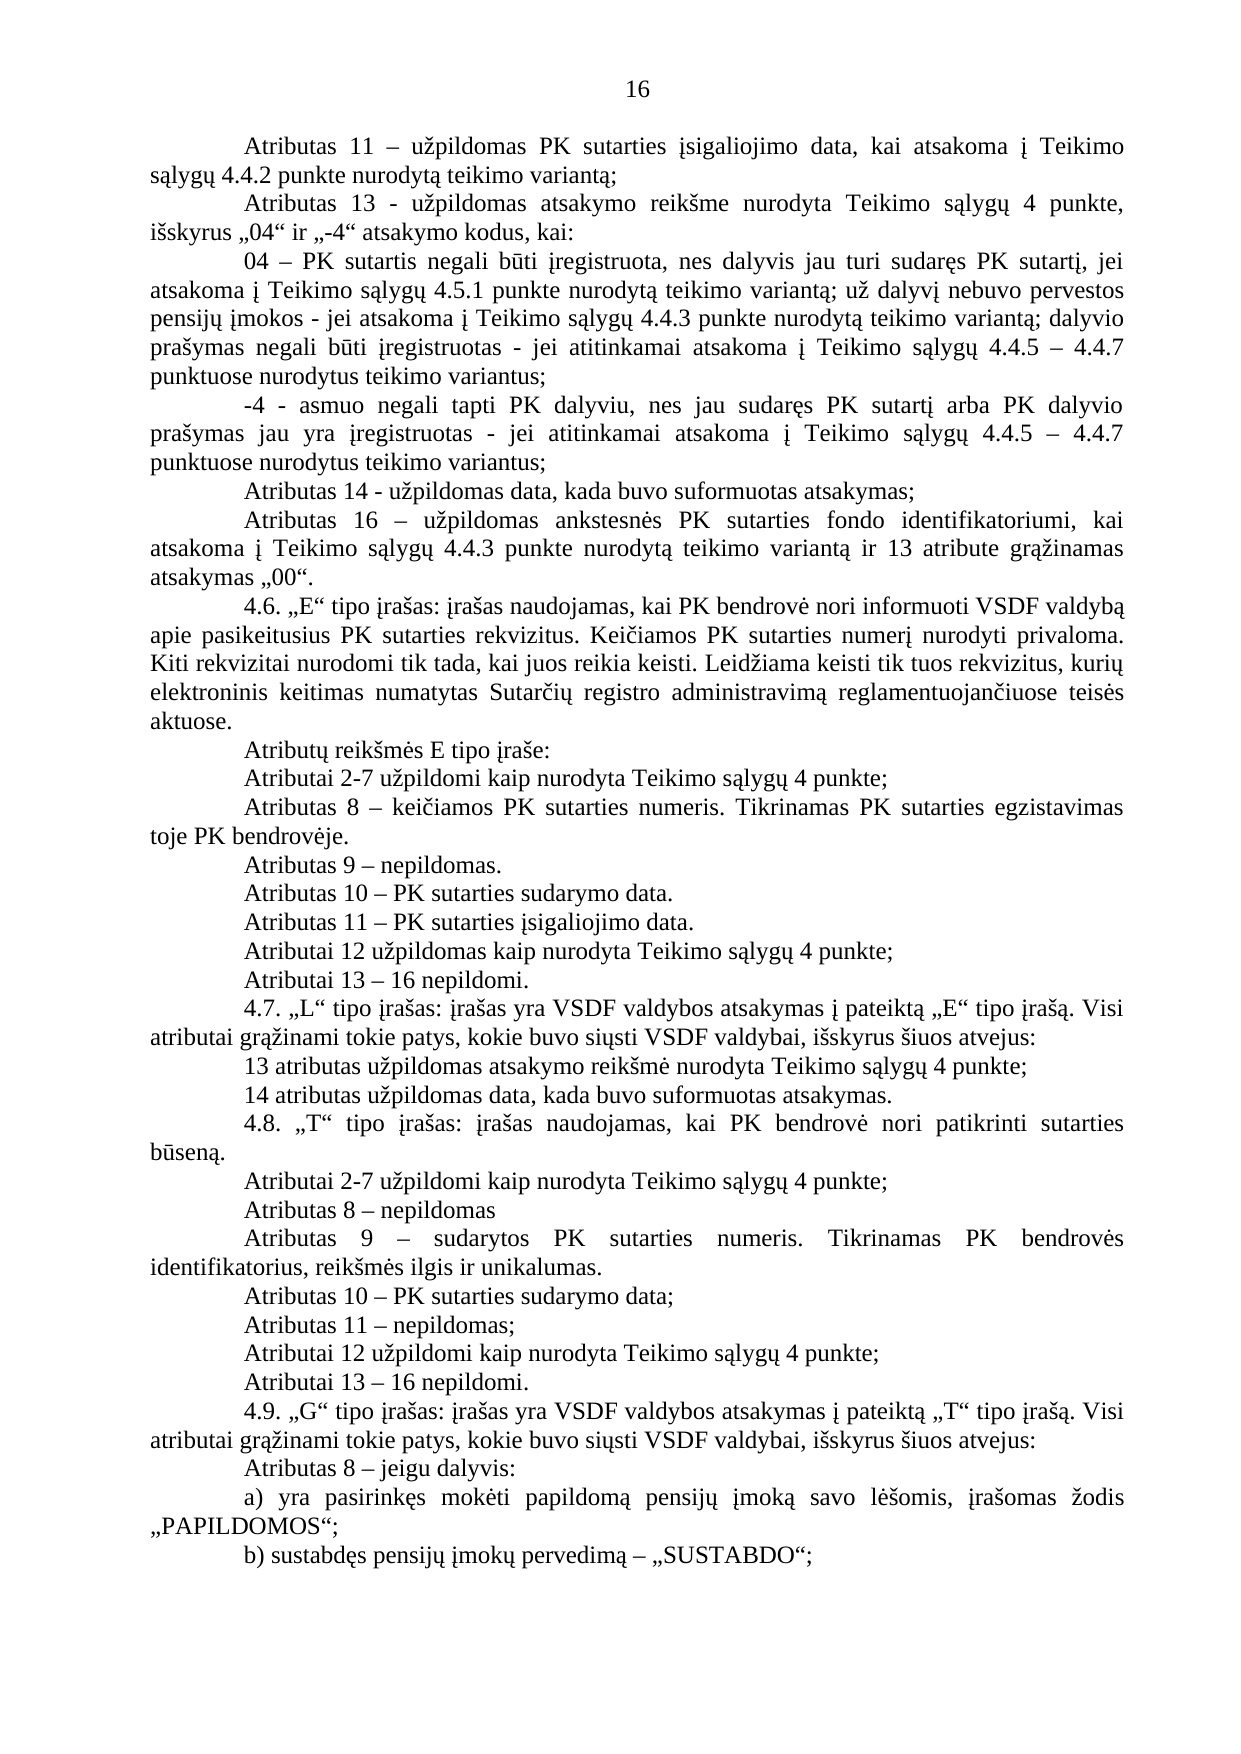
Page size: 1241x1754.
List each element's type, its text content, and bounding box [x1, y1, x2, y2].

text Atributas 9 – sudarytos PK sutarties numeris. Tikrinamas PK bendrovės identifikatorius, reikšmės ilgis ir unikalumas. [150, 1223, 1125, 1281]
text Atributas 11 – užpildomas PK sutarties įsigaliojimo data, kai atsakoma į Teikimo sąlygų 4.4.2 punkte nurodytą teikimo variantą; [150, 131, 1125, 188]
text Atributai 12 užpildomi kaip nurodyta Teikimo sąlygų 4 punkte; [150, 1338, 1125, 1367]
text Atributai 13 – 16 nepildomi. [150, 965, 1125, 993]
text Atributai 12 užpildomas kaip nurodyta Teikimo sąlygų 4 punkte; [150, 936, 1125, 965]
text b) sustabdęs pensijų įmokų pervedimą – „SUSTABDO“; [150, 1540, 1125, 1568]
text 13 atributas užpildomas atsakymo reikšmė nurodyta Teikimo sąlygų 4 punkte; [150, 1051, 1125, 1080]
text 4.6. „E“ tipo įrašas: įrašas naudojamas, kai PK bendrovė nori informuoti VSDF valdybą apie pasikeitusius PK sutarties rekvizitus. Keičiamos PK sutarties numerį nurodyti privaloma. Kiti rekvizitai nurodomi tik tada, kai juos reikia keisti. Leidžiama keisti tik tuos rekvizitus, kurių elektroninis keitimas numatytas Sutarčių registro administravimą reglamentuojančiuose teisės aktuose. [150, 591, 1125, 735]
text Atributas 10 – PK sutarties sudarymo data; [150, 1281, 1125, 1310]
text 4.8. „T“ tipo įrašas: įrašas naudojamas, kai PK bendrovė nori patikrinti sutarties būseną. [150, 1108, 1125, 1166]
text Atributas 9 – nepildomas. [150, 850, 1125, 878]
text Atributas 8 – nepildomas [150, 1195, 1125, 1223]
text 14 atributas užpildomas data, kada buvo suformuotas atsakymas. [150, 1080, 1125, 1108]
text Atributas 13 - užpildomas atsakymo reikšme nurodyta Teikimo sąlygų 4 punkte, išskyrus „04“ ir „-4“ atsakymo kodus, kai: [150, 188, 1125, 246]
text a) yra pasirinkęs mokėti papildomą pensijų įmoką savo lėšomis, įrašomas žodis „PAPILDOMOS“; [150, 1482, 1125, 1540]
text Atributas 8 – keičiamos PK sutarties numeris. Tikrinamas PK sutarties egzistavimas toje PK bendrovėje. [150, 792, 1125, 850]
text Atributai 2-7 užpildomi kaip nurodyta Teikimo sąlygų 4 punkte; [150, 763, 1125, 792]
text 4.9. „G“ tipo įrašas: įrašas yra VSDF valdybos atsakymas į pateiktą „T“ tipo įrašą. Visi atributai grąžinami tokie patys, kokie buvo siųsti VSDF valdybai, išskyrus šiuos atvejus: [150, 1396, 1125, 1453]
text 04 – PK sutartis negali būti įregistruota, nes dalyvis jau turi sudaręs PK sutartį, jei atsakoma į Teikimo sąlygų 4.5.1 punkte nurodytą teikimo variantą; už dalyvį nebuvo pervestos pensijų įmokos - jei atsakoma į Teikimo sąlygų 4.4.3 punkte nurodytą teikimo variantą; dalyvio prašymas negali būti įregistruotas - jei atitinkamai atsakoma į Teikimo sąlygų 4.4.5 – 4.4.7 punktuose nurodytus teikimo variantus; [150, 246, 1125, 390]
text -4 - asmuo negali tapti PK dalyviu, nes jau sudaręs PK sutartį arba PK dalyvio prašymas jau yra įregistruotas - jei atitinkamai atsakoma į Teikimo sąlygų 4.4.5 – 4.4.7 punktuose nurodytus teikimo variantus; [150, 390, 1125, 476]
text Atributas 10 – PK sutarties sudarymo data. [150, 878, 1125, 907]
text Atributų reikšmės E tipo įraše: [150, 735, 1125, 763]
text Atributas 16 – užpildomas ankstesnės PK sutarties fondo identifikatoriumi, kai atsakoma į Teikimo sąlygų 4.4.3 punkte nurodytą teikimo variantą ir 13 atribute grąžinamas atsakymas „00“. [150, 505, 1125, 591]
text Atributas 11 – nepildomas; [150, 1310, 1125, 1338]
text Atributai 2-7 užpildomi kaip nurodyta Teikimo sąlygų 4 punkte; [150, 1166, 1125, 1195]
text Atributas 11 – PK sutarties įsigaliojimo data. [150, 907, 1125, 936]
text Atributas 14 - užpildomas data, kada buvo suformuotas atsakymas; [150, 476, 1125, 505]
text Atributas 8 – jeigu dalyvis: [150, 1453, 1125, 1482]
text Atributai 13 – 16 nepildomi. [150, 1367, 1125, 1396]
text 4.7. „L“ tipo įrašas: įrašas yra VSDF valdybos atsakymas į pateiktą „E“ tipo įrašą. Visi atributai grąžinami tokie patys, kokie buvo siųsti VSDF valdybai, išskyrus šiuos atvejus: [150, 993, 1125, 1051]
